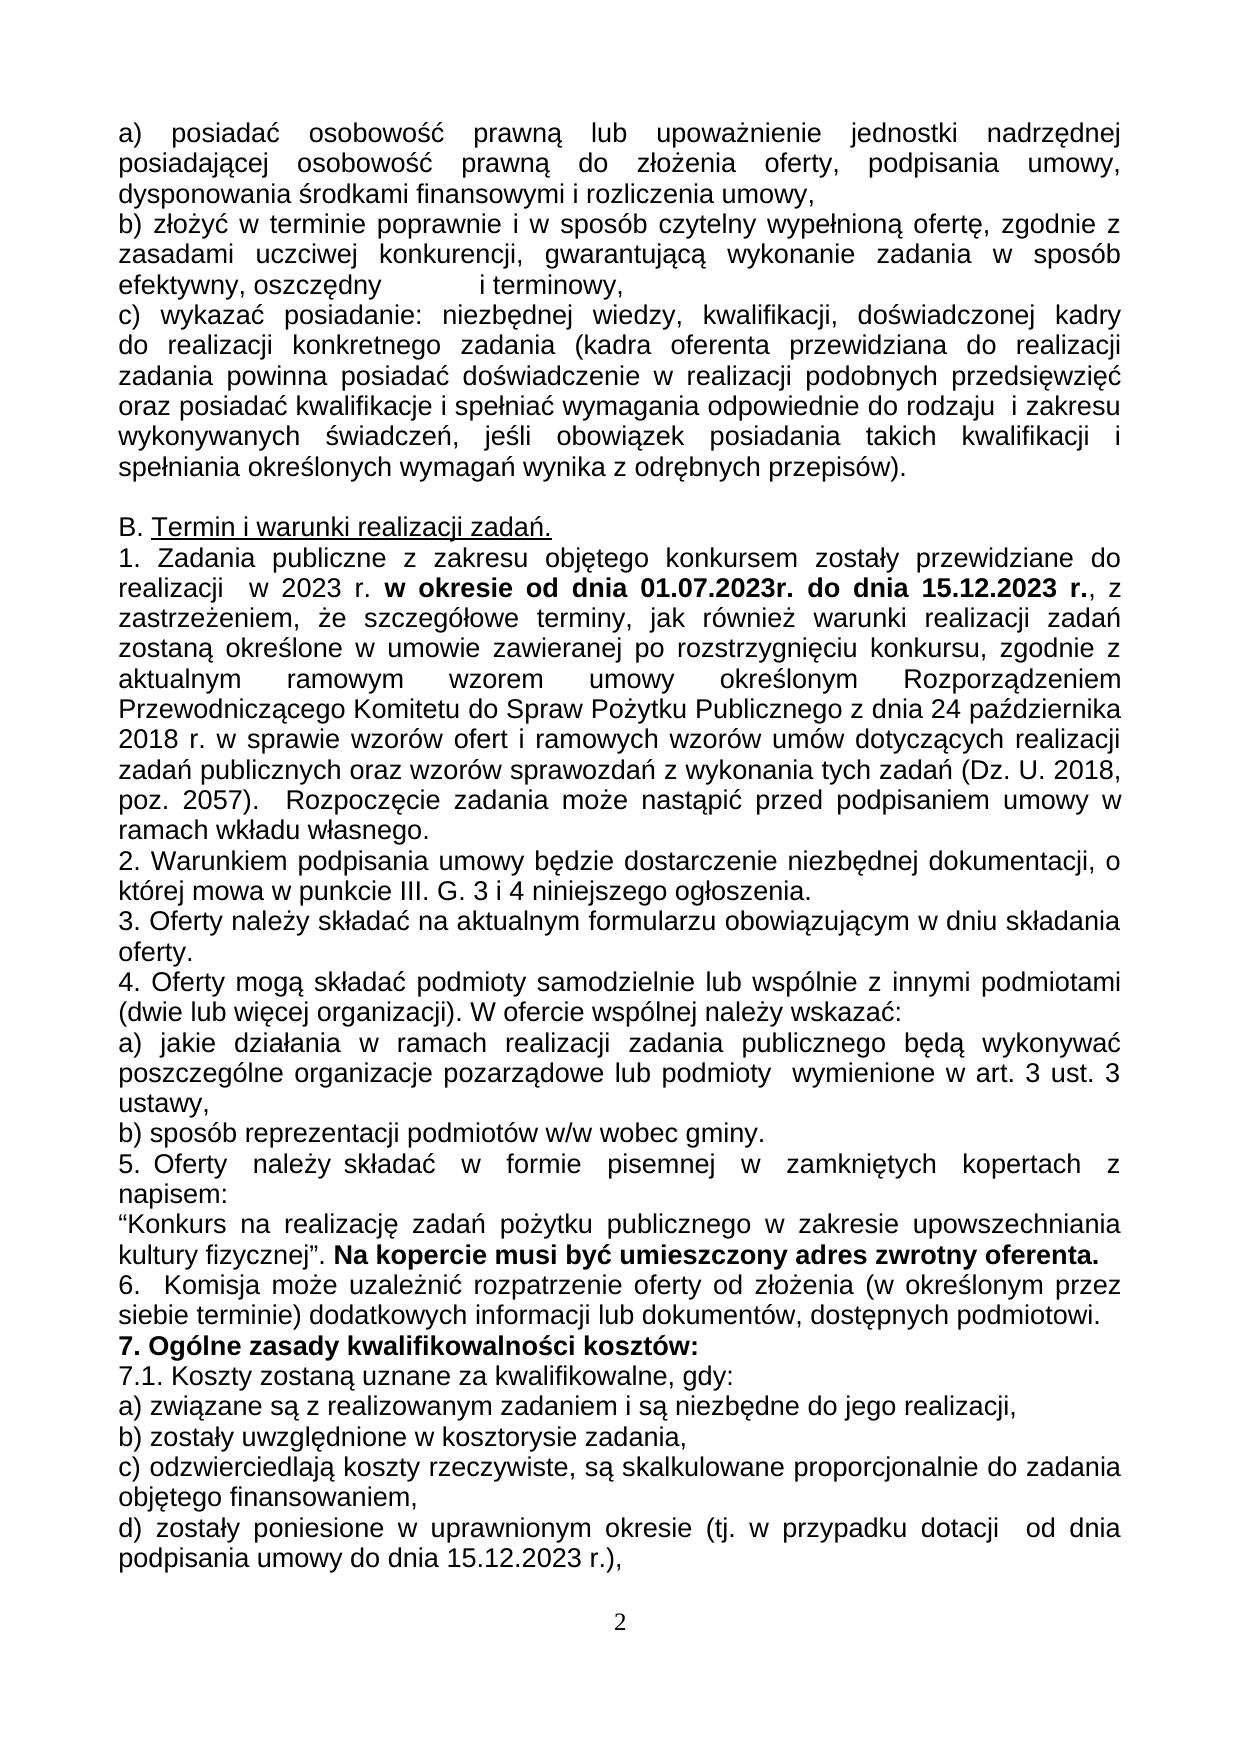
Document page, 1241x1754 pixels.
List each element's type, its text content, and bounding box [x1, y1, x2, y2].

text b) zostały uwzględnione w kosztorysie zadania, [118, 1422, 1122, 1452]
text 2. Warunkiem podpisania umowy będzie dostarczenie niezbędnej dokumentacji, o której mowa w punkcie III. G. 3 i 4 niniejszego ogłoszenia. [118, 846, 1122, 906]
text B. Termin i warunki realizacji zadań. [118, 512, 1122, 542]
text a) posiadać osobowość prawną lub upoważnienie jednostki nadrzędnej posiadającej osobowość prawną do złożenia oferty, podpisania umowy, dysponowania środkami finansowymi i rozliczenia umowy, [118, 118, 1122, 209]
text 1. Zadania publiczne z zakresu objętego konkursem zostały przewidziane do realizacji w 2023 r. w okresie od dnia 01.07.2023r. do dnia 15.12.2023 r., z zastrzeżeniem, że szczegółowe terminy, jak również warunki realizacji zadań zostaną określone w umowie zawieranej po rozstrzygnięciu konkursu, zgodnie z aktualnym ramowym wzorem umowy określonym Rozporządzeniem Przewodniczącego Komitetu do Spraw Pożytku Publicznego z dnia 24 października 2018 r. w sprawie wzorów ofert i ramowych wzorów umów dotyczących realizacji zadań publicznych oraz wzorów sprawozdań z wykonania tych zadań (Dz. U. 2018, poz. 2057). Rozpoczęcie zadania może nastąpić przed podpisaniem umowy w ramach wkładu własnego. [118, 542, 1122, 846]
text b) sposób reprezentacji podmiotów w/w wobec gminy. [118, 1118, 1122, 1149]
text 4. Oferty mogą składać podmioty samodzielnie lub wspólnie z innymi podmiotami (dwie lub więcej organizacji). W ofercie wspólnej należy wskazać: [118, 967, 1122, 1027]
text d) zostały poniesione w uprawnionym okresie (tj. w przypadku dotacji od dnia podpisania umowy do dnia 15.12.2023 r.), [118, 1512, 1122, 1573]
text a) jakie działania w ramach realizacji zadania publicznego będą wykonywać poszczególne organizacje pozarządowe lub podmioty wymienione w art. 3 ust. 3 ustawy, [118, 1027, 1122, 1118]
text 5. Oferty należy składać w formie pisemnej w zamkniętych kopertach z napisem: [118, 1149, 1122, 1209]
text 6. Komisja może uzależnić rozpatrzenie oferty od złożenia (w określonym przez siebie terminie) dodatkowych informacji lub dokumentów, dostępnych podmiotowi. [118, 1270, 1122, 1331]
text a) związane są z realizowanym zadaniem i są niezbędne do jego realizacji, [118, 1391, 1122, 1422]
text “Konkurs na realizację zadań pożytku publicznego w zakresie upowszechniania kultury fizycznej”. Na kopercie musi być umieszczony adres zwrotny oferenta. [118, 1209, 1122, 1270]
text 7.1. Koszty zostaną uznane za kwalifikowalne, gdy: [118, 1361, 1122, 1391]
text c) odzwierciedlają koszty rzeczywiste, są skalkulowane proporcjonalnie do zadania objętego finansowaniem, [118, 1452, 1122, 1512]
text 3. Oferty należy składać na aktualnym formularzu obowiązującym w dniu składania oferty. [118, 906, 1122, 967]
text b) złożyć w terminie poprawnie i w sposób czytelny wypełnioną ofertę, zgodnie z zasadami uczciwej konkurencji, gwarantującą wykonanie zadania w sposób efektywny, oszczędny i terminowy, [118, 209, 1122, 300]
text 7. Ogólne zasady kwalifikowalności kosztów: [118, 1331, 1122, 1361]
text c) wykazać posiadanie: niezbędnej wiedzy, kwalifikacji, doświadczonej kadry do realizacji konkretnego zadania (kadra oferenta przewidziana do realizacji zadania powinna posiadać doświadczenie w realizacji podobnych przedsięwzięć oraz posiadać kwalifikacje i spełniać wymagania odpowiednie do rodzaju i zakresu wykonywanych świadczeń, jeśli obowiązek posiadania takich kwalifikacji i spełniania określonych wymagań wynika z odrębnych przepisów). [118, 300, 1122, 482]
